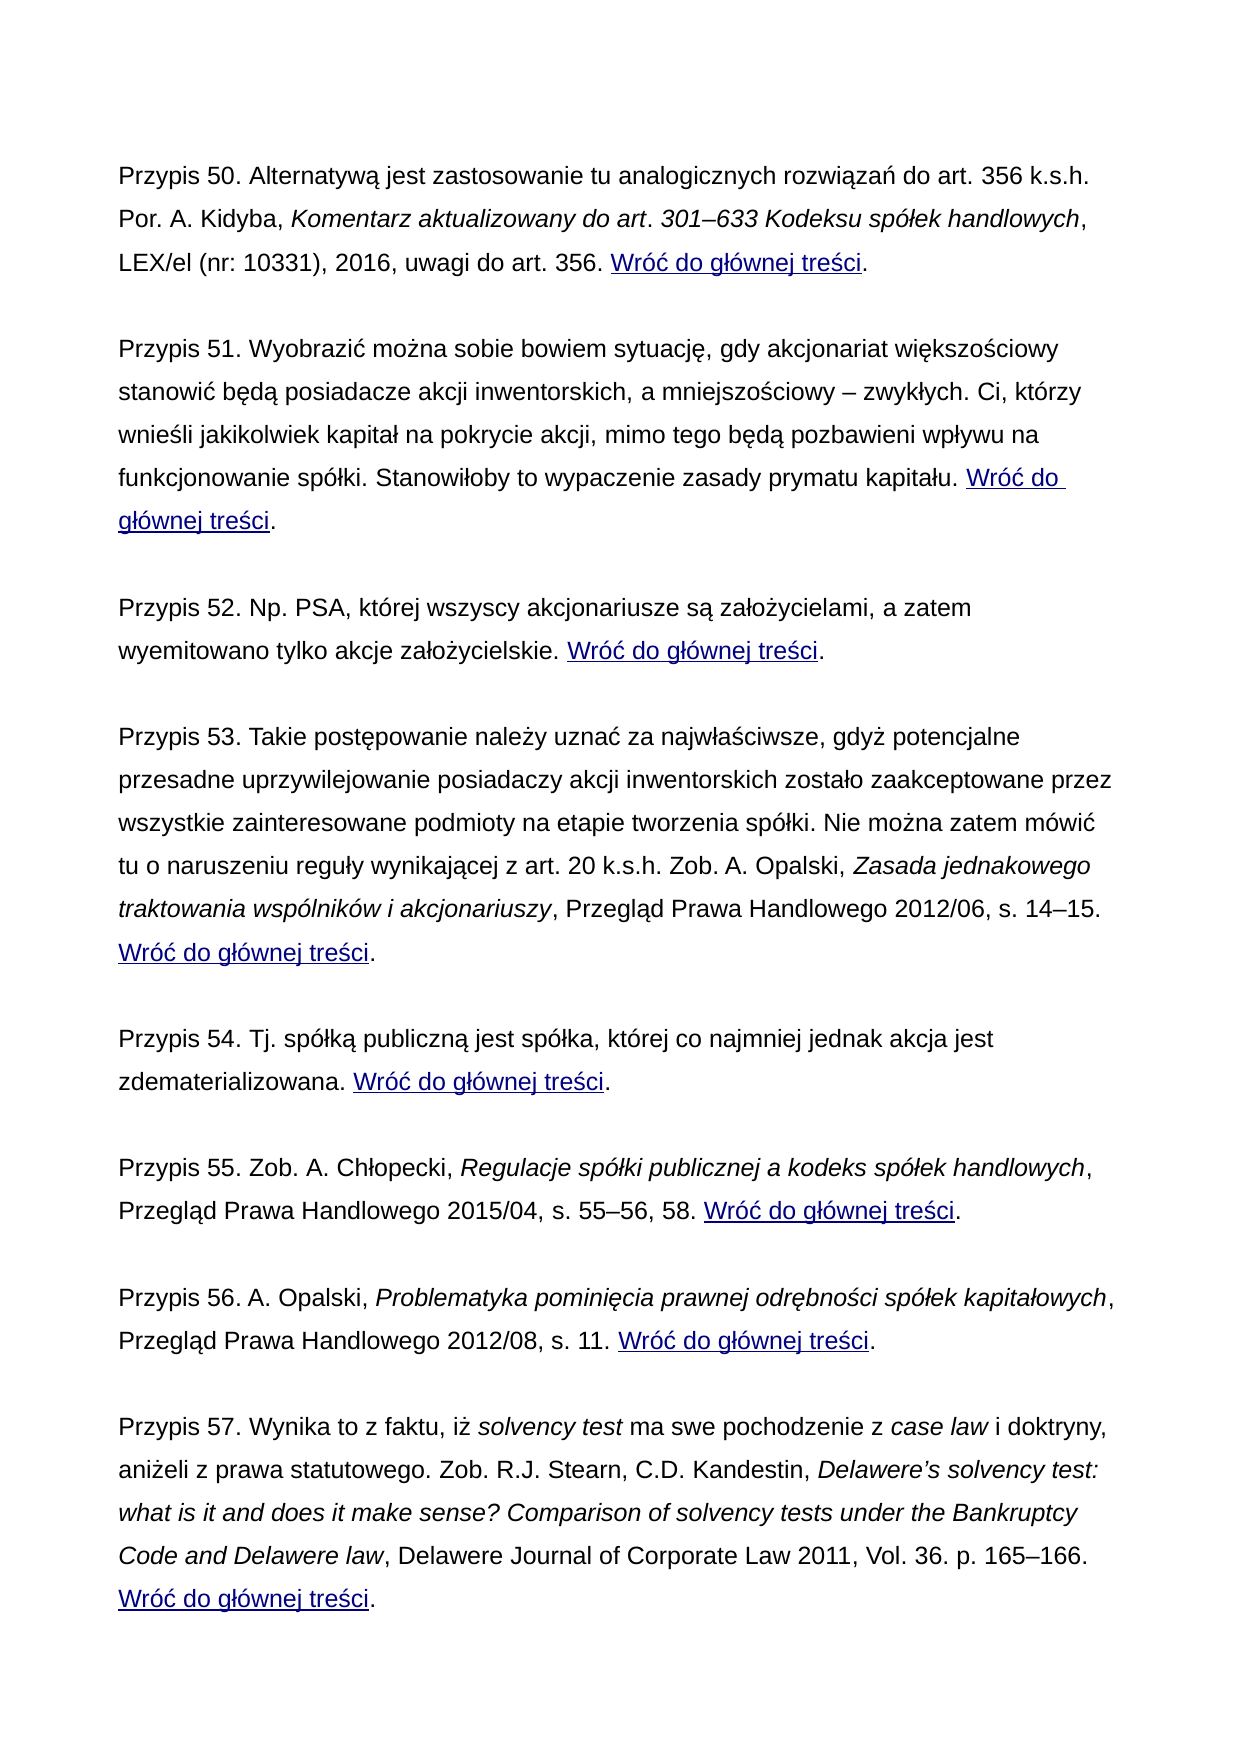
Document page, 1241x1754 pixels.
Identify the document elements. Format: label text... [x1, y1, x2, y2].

text Przypis 54. Tj. spółką publiczną jest spółka, której co najmniej jednak akcja jest zdematerializowana. Wróć do głównej treści. [118, 1024, 1122, 1096]
text Przypis 51. Wyobrazić można sobie bowiem sytuację, gdy akcjonariat większościowy stanowić będą posiadacze akcji inwentorskich, a mniejszościowy ‒ zwykłych. Ci, którzy wnieśli jakikolwiek kapitał na pokrycie akcji, mimo tego będą pozbawieni wpływu na funkcjonowanie spółki. Stanowiłoby to wypaczenie zasady prymatu kapitału. Wróć do głównej treści. [118, 334, 1122, 535]
text Przypis 50. Alternatywą jest zastosowanie tu analogicznych rozwiązań do art. 356 k.s.h. Por. A. Kidyba, Komentarz aktualizowany do art. 301‒633 Kodeksu spółek handlowych, LEX/el (nr: 10331), 2016, uwagi do art. 356. Wróć do głównej treści. [118, 161, 1122, 276]
text Przypis 56. A. Opalski, Problematyka pominięcia prawnej odrębności spółek kapitałowych, Przegląd Prawa Handlowego 2012/08, s. 11. Wróć do głównej treści. [118, 1282, 1122, 1354]
text Przypis 52. Np. PSA, której wszyscy akcjonariusze są założycielami, a zatem wyemitowano tylko akcje założycielskie. Wróć do głównej treści. [118, 592, 1122, 664]
text Przypis 53. Takie postępowanie należy uznać za najwłaściwsze, gdyż potencjalne przesadne uprzywilejowanie posiadaczy akcji inwentorskich zostało zaakceptowane przez wszystkie zainteresowane podmioty na etapie tworzenia spółki. Nie można zatem mówić tu o naruszeniu reguły wynikającej z art. 20 k.s.h. Zob. A. Opalski, Zasada jednakowego traktowania wspólników i akcjonariuszy, Przegląd Prawa Handlowego 2012/06, s. 14‒15. Wróć do głównej treści. [118, 722, 1122, 966]
text Przypis 57. Wynika to z faktu, iż solvency test ma swe pochodzenie z case law i doktryny, aniżeli z prawa statutowego. Zob. R.J. Stearn, C.D. Kandestin, Delawere’s solvency test: what is it and does it make sense? Comparison of solvency tests under the Bankruptcy Code and Delawere law, Delawere Journal of Corporate Law 2011, Vol. 36. p. 165‒166. Wróć do głównej treści. [118, 1412, 1122, 1613]
text Przypis 55. Zob. A. Chłopecki, Regulacje spółki publicznej a kodeks spółek handlowych, Przegląd Prawa Handlowego 2015/04, s. 55‒56, 58. Wróć do głównej treści. [118, 1153, 1122, 1225]
